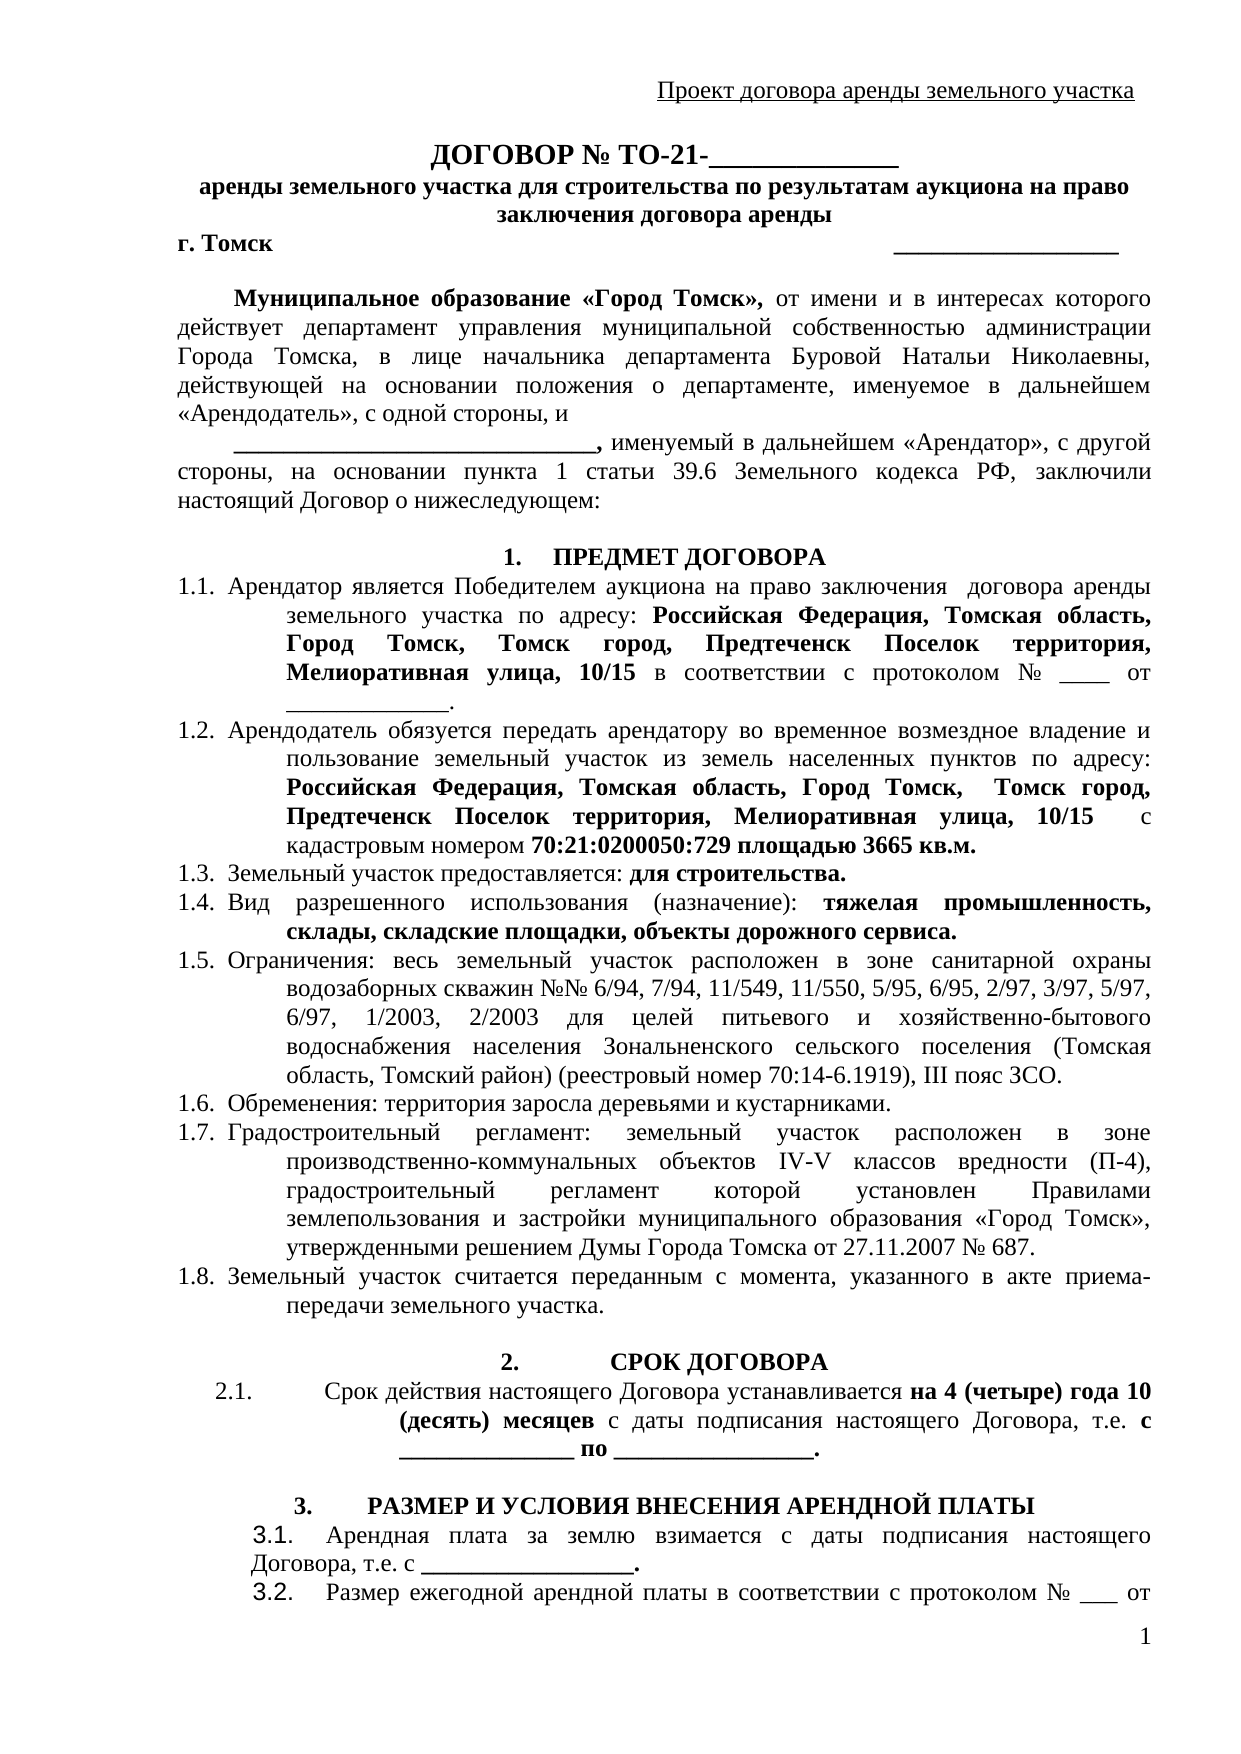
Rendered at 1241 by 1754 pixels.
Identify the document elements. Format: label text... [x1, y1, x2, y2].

list ПРЕДМЕТ ДОГОВОРА [177, 542, 1152, 571]
subtitle аренды земельного участка для строительства по результатам аукциона на право заключения договора аренды [177, 171, 1152, 228]
list Арендная плата за землю взимается с даты подписания настоящего Договора, т.е. с _________________. [177, 1520, 1152, 1577]
list Земельный участок предоставляется: для строительства. [177, 858, 1152, 887]
list Градостроительный регламент: земельный участок расположен в зоне производственно-коммунальных объектов IV-V классов вредности (П-4), градостроительный регламент которой установлен Правилами землепользования и застройки муниципального образования «Город Томск», утвержденными решением Думы Города Томска от 27.11.2007 № 687. [177, 1117, 1152, 1261]
list РАЗМЕР И УСЛОВИЯ ВНЕСЕНИЯ АРЕНДНОЙ ПЛАТЫ [177, 1491, 1152, 1520]
text ДОГОВОР № ТО-21-_____________ [177, 137, 1152, 171]
list Земельный участок считается переданным с момента, указанного в акте приема-передачи земельного участка. [177, 1261, 1152, 1318]
list СРОК ДОГОВОРА [177, 1347, 1152, 1376]
list Срок действия настоящего Договора устанавливается на 4 (четыре) года 10 (десять) месяцев с даты подписания настоящего Договора, т.е. с ______________ по ________________. [215, 1376, 1152, 1462]
list Обременения: территория заросла деревьями и кустарниками. [177, 1088, 1152, 1117]
list Ограничения: весь земельный участок расположен в зоне санитарной охраны водозаборных скважин №№ 6/94, 7/94, 11/549, 11/550, 5/95, 6/95, 2/97, 3/97, 5/97, 6/97, 1/2003, 2/2003 для целей питьевого и хозяйственно-бытового водоснабжения населения Зональненского сельского поселения (Томская область, Томский район) (реестровый номер 70:14-6.1919), III пояс ЗСО. [177, 945, 1152, 1088]
text Муниципальное образование «Город Томск», от имени и в интересах которого действует департамент управления муниципальной собственностью администрации Города Томска, в лице начальника департамента Буровой Натальи Николаевны, действующей на основании положения о департаменте, именуемое в дальнейшем «Арендодатель», с одной стороны, и [177, 283, 1152, 427]
list Размер ежегодной арендной платы в соответствии с протоколом № ___ от [177, 1577, 1152, 1606]
list Арендатор является Победителем аукциона на право заключения договора аренды земельного участка по адресу: Российская Федерация, Томская область, Город Томск, Томск город, Предтеченск Поселок территория, Мелиоративная улица, 10/15 в соответствии с протоколом № ____ от _____________. [177, 571, 1152, 715]
list Арендодатель обязуется передать арендатору во временное возмездное владение и пользование земельный участок из земель населенных пунктов по адресу: Российская Федерация, Томская область, Город Томск, Томск город, Предтеченск Поселок территория, Мелиоративная улица, 10/15 с кадастровым номером 70:21:0200050:729 площадью 3665 кв.м. [177, 715, 1152, 858]
text _____________________________, именуемый в дальнейшем «Арендатор», с другой стороны, на основании пункта 1 статьи 39.6 Земельного кодекса РФ, заключили настоящий Договор о нижеследующем: [177, 427, 1152, 513]
text Проект договора аренды земельного участка [177, 75, 1152, 104]
list Вид разрешенного использования (назначение): тяжелая промышленность, склады, складские площадки, объекты дорожного сервиса. [177, 887, 1152, 945]
text г. Томск __________________ [177, 228, 1152, 257]
